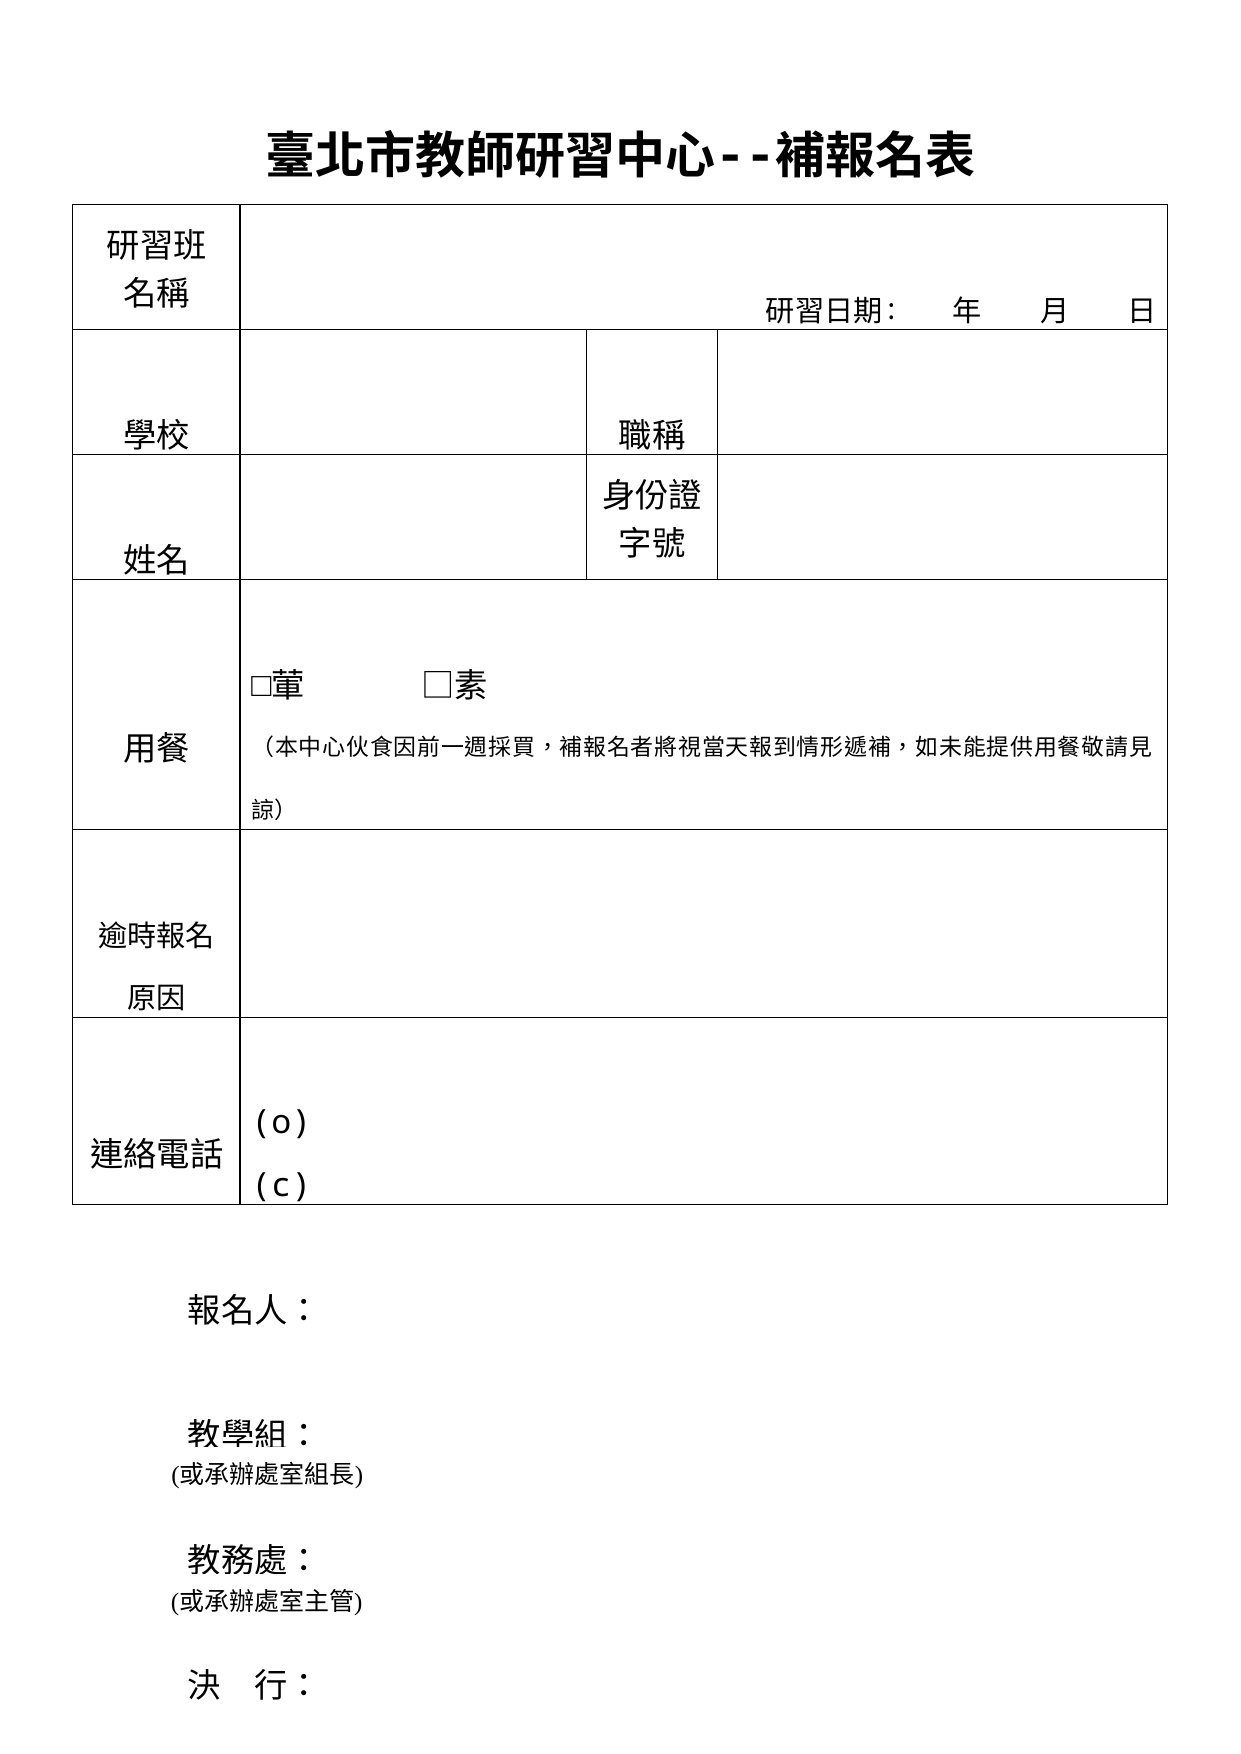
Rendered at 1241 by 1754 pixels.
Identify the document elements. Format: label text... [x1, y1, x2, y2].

table_cell [718, 330, 1167, 454]
table_cell [241, 455, 586, 579]
table_cell 身份證 字號 [587, 455, 717, 579]
table_cell 姓名 [73, 455, 239, 579]
text 教學組： [156, 1392, 1053, 1499]
text 報名人： [187, 1267, 1053, 1329]
table_cell [241, 830, 1167, 1017]
text (或承辦處室組長) [171, 1454, 377, 1490]
table_cell [718, 455, 1167, 579]
table_cell 學校 [73, 330, 239, 454]
text (或承辦處室主管) [171, 1582, 412, 1618]
table_cell 職稱 [587, 330, 717, 454]
table_header 研習日期: 年 月 日 [241, 205, 1167, 329]
text 決 行： [187, 1642, 1053, 1704]
table_cell 逾時報名原因 [73, 830, 239, 1017]
table_cell 連絡電話 [73, 1018, 239, 1204]
table_header 研習班 名稱 [73, 205, 239, 329]
table_cell (o) (c) [241, 1018, 1167, 1204]
text 教務處： [156, 1517, 1053, 1627]
table_cell □葷 □素 （本中心伙食因前一週採買，補報名者將視當天報到情形遞補，如未能提供用餐敬請見諒） [241, 580, 1167, 829]
table_cell 用餐 [73, 580, 239, 829]
text 臺北市教師研習中心--補報名表 [187, 79, 1053, 204]
table_cell [241, 330, 586, 454]
